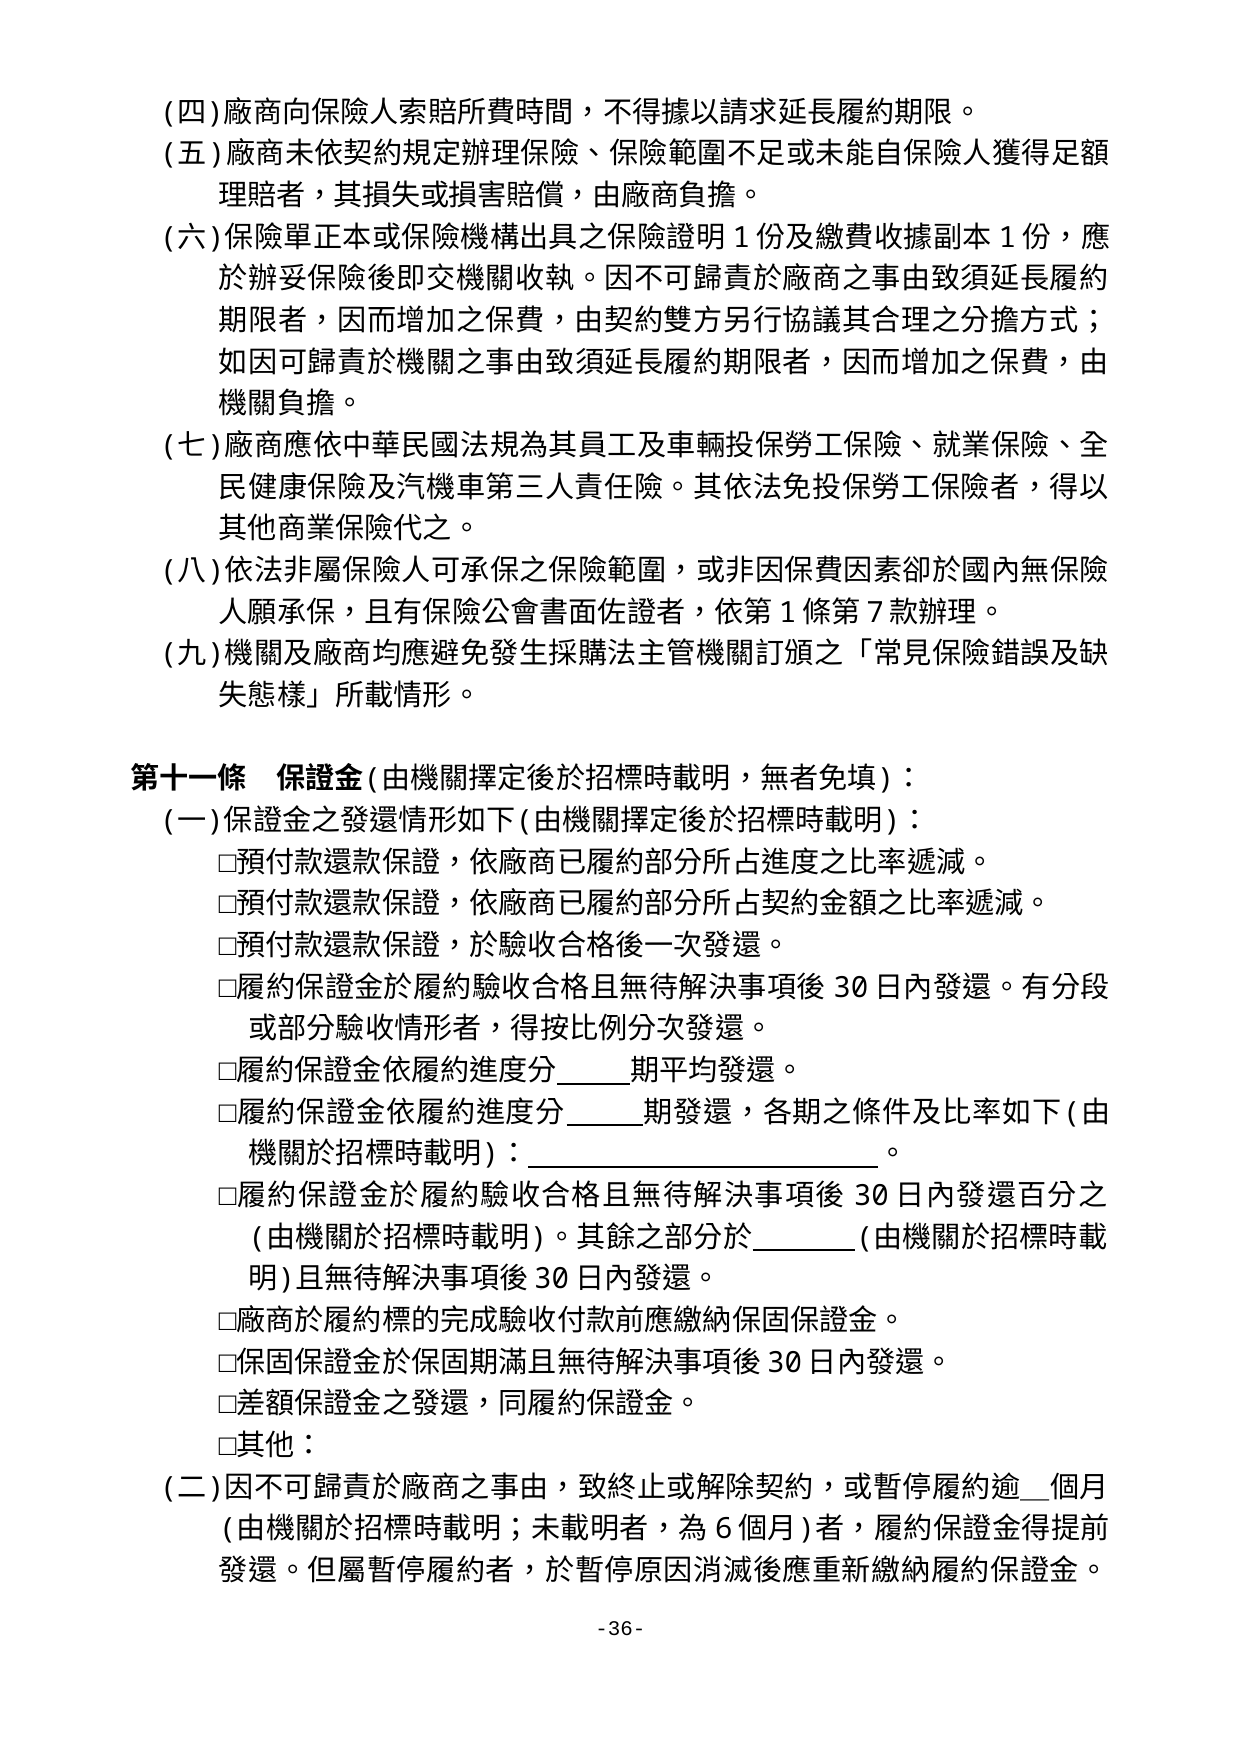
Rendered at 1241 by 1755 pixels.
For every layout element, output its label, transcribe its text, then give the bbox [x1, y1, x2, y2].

text □保固保證金於保固期滿且無待解決事項後30日內發還。 [218, 1339, 1108, 1380]
text □預付款還款保證，依廠商已履約部分所占進度之比率遞減。 [218, 839, 1110, 880]
text (四)廠商向保險人索賠所費時間，不得據以請求延長履約期限。 [159, 89, 1110, 130]
text □履約保證金依履約進度分 期發還，各期之條件及比率如下(由機關於招標時載明)： 。 [218, 1089, 1110, 1172]
text 第十一條 保證金(由機關擇定後於招標時載明，無者免填)： [130, 755, 1110, 797]
text □差額保證金之發還，同履約保證金。 [218, 1380, 1108, 1422]
text (六)保險單正本或保險機構出具之保險證明1份及繳費收據副本1份，應於辦妥保險後即交機關收執。因不可歸責於廠商之事由致須延長履約期限者，因而增加之保費，由契約雙方另行協議其合理之分擔方式；如因可歸責於機關之事由致須延長履約期限者，因而增加之保費，由機關負擔。 [159, 214, 1110, 422]
text (二)因不可歸責於廠商之事由，致終止或解除契約，或暫停履約逾＿個月(由機關於招標時載明；未載明者，為6個月)者，履約保證金得提前發還。但屬暫停履約者，於暫停原因消滅後應重新繳納履約保證金。 [159, 1464, 1110, 1589]
text □履約保證金於履約驗收合格且無待解決事項後30日內發還百分之 (由機關於招標時載明)。其餘之部分於 (由機關於招標時載明)且無待解決事項後30日內發還。 [218, 1172, 1108, 1297]
text □其他： [218, 1422, 1108, 1464]
text □履約保證金於履約驗收合格且無待解決事項後30日內發還。有分段或部分驗收情形者，得按比例分次發還。 [218, 964, 1110, 1047]
text □履約保證金依履約進度分 期平均發還。 [218, 1047, 1110, 1089]
text □廠商於履約標的完成驗收付款前應繳納保固保證金。 [218, 1297, 1108, 1339]
text (七)廠商應依中華民國法規為其員工及車輛投保勞工保險、就業保險、全民健康保險及汽機車第三人責任險。其依法免投保勞工保險者，得以其他商業保險代之。 [159, 422, 1110, 547]
text (八)依法非屬保險人可承保之保險範圍，或非因保費因素卻於國內無保險人願承保，且有保險公會書面佐證者，依第1條第7款辦理。 [159, 547, 1110, 630]
text □預付款還款保證，依廠商已履約部分所占契約金額之比率遞減。 [218, 880, 1110, 922]
text □預付款還款保證，於驗收合格後一次發還。 [218, 922, 1110, 964]
text (九)機關及廠商均應避免發生採購法主管機關訂頒之「常見保險錯誤及缺失態樣」所載情形。 [159, 630, 1110, 714]
text (一)保證金之發還情形如下(由機關擇定後於招標時載明)： [159, 797, 1110, 839]
text (五)廠商未依契約規定辦理保險、保險範圍不足或未能自保險人獲得足額理賠者，其損失或損害賠償，由廠商負擔。 [159, 130, 1110, 214]
